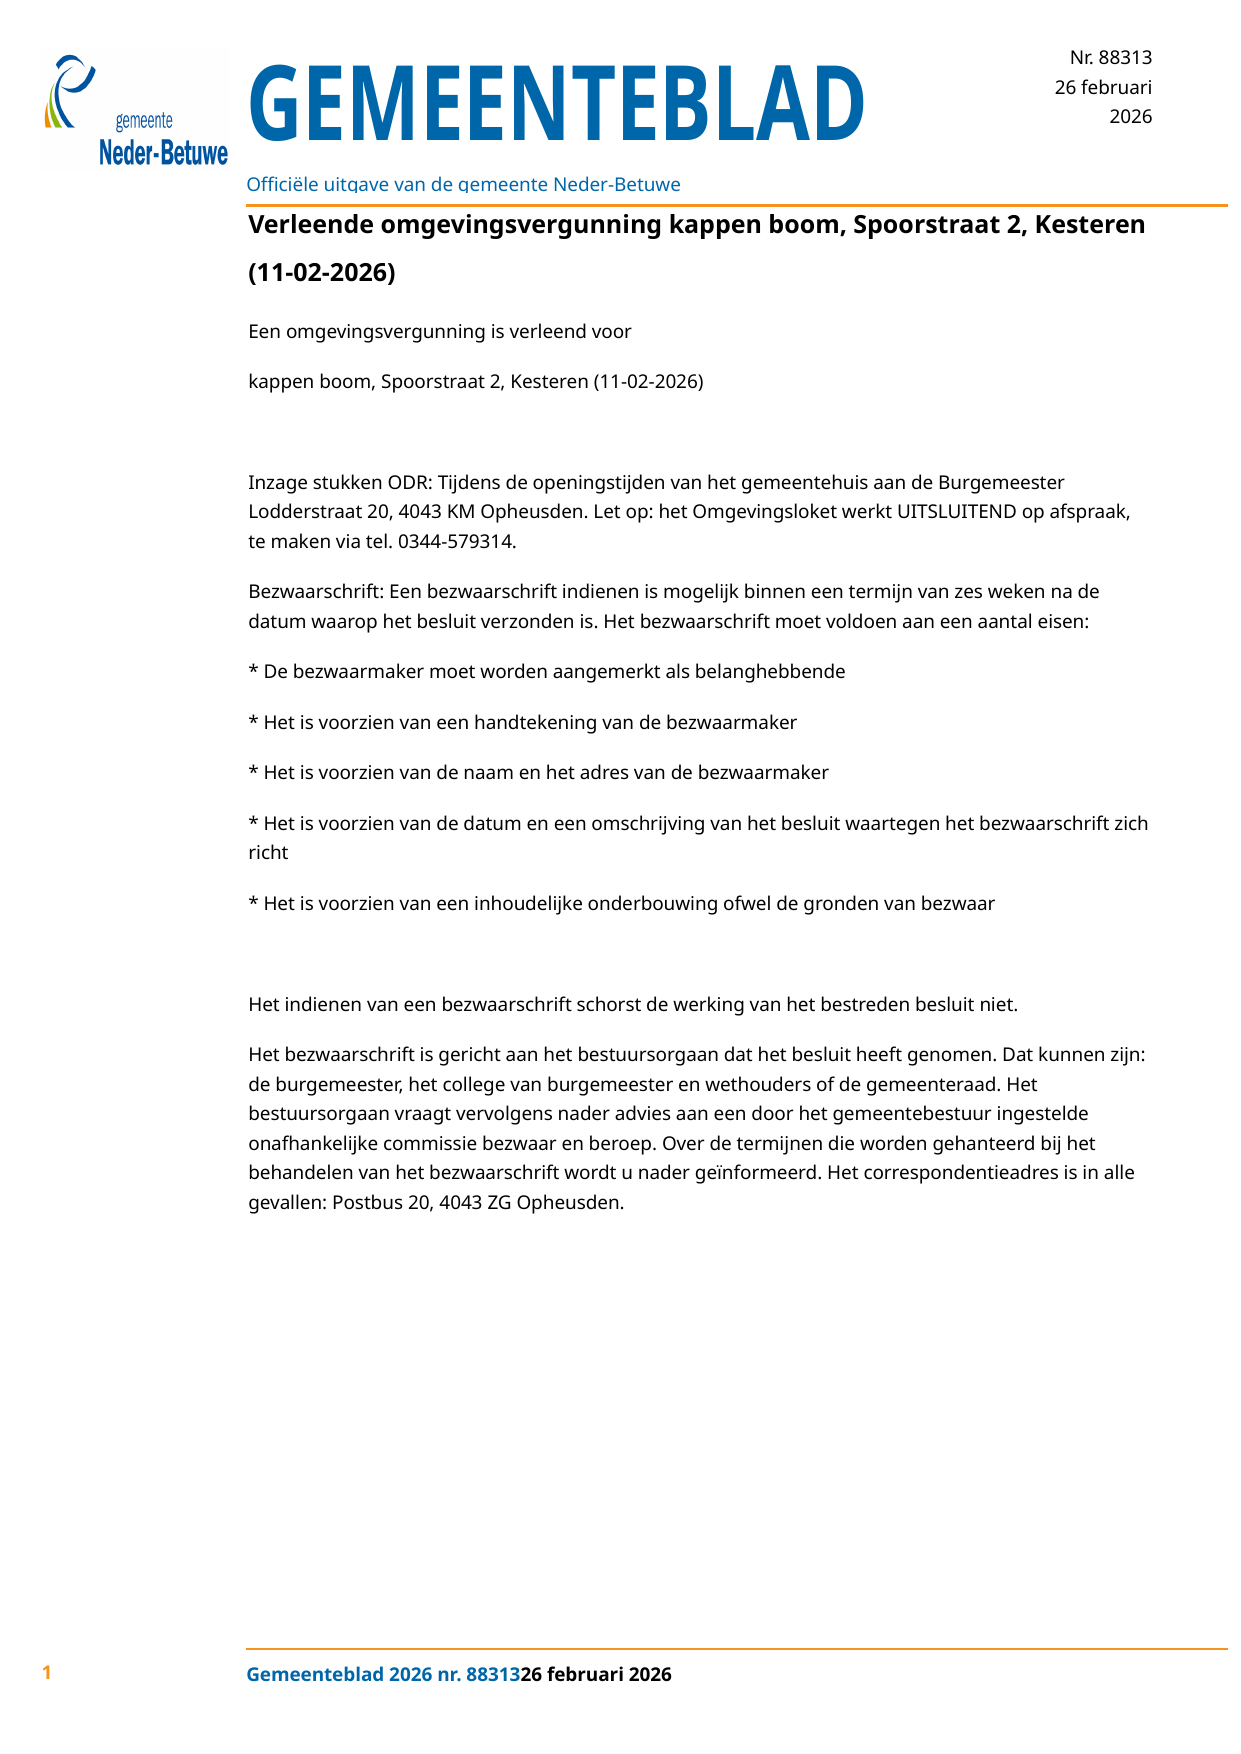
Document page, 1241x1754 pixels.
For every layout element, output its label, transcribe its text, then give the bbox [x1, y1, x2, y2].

text Een omgevingsvergunning is verleend voor [248, 318, 1152, 344]
text * De bezwaarmaker moet worden aangemerkt als belanghebbende [248, 659, 1152, 684]
text * Het is voorzien van een inhoudelijke onderbouwing ofwel de gronden van bezwaar [248, 890, 1152, 916]
text * Het is voorzien van de naam en het adres van de bezwaarmaker [248, 759, 1152, 785]
text * Het is voorzien van de datum en een omschrijving van het besluit waartegen het bezwaarschrift zich richt [248, 810, 1152, 865]
text * Het is voorzien van een handtekening van de bezwaarmaker [248, 709, 1152, 735]
text Het indienen van een bezwaarschrift schorst de werking van het bestreden besluit niet. [248, 991, 1152, 1017]
text Inzage stukken ODR: Tijdens de openingstijden van het gemeentehuis aan de Burgemeester Lodderstraat 20, 4043 KM Opheusden. Let op: het Omgevingsloket werkt UITSLUITEND op afspraak, te maken via tel. 0344-579314. [248, 469, 1152, 554]
text kappen boom, Spoorstraat 2, Kesteren (11-02-2026) [248, 368, 1152, 394]
picture [41, 47, 231, 172]
text Verleende omgevingsvergunning kappen boom, Spoorstraat 2, Kesteren (11-02-2026) [248, 207, 1152, 288]
text Het bezwaarschrift is gericht aan het bestuursorgaan dat het besluit heeft genomen. Dat kunnen zijn: de burgemeester, het college van burgemeester en wethouders of de gemeenteraad. Het bestuursorgaan vraagt vervolgens nader advies aan een door het gemeentebestuur ingestelde onafhankelijke commissie bezwaar en beroep. Over de termijnen die worden gehanteerd bij het behandelen van het bezwaarschrift wordt u nader geïnformeerd. Het correspondentieadres is in alle gevallen: Postbus 20, 4043 ZG Opheusden. [248, 1041, 1152, 1215]
text Bezwaarschrift: Een bezwaarschrift indienen is mogelijk binnen een termijn van zes weken na de datum waarop het besluit verzonden is. Het bezwaarschrift moet voldoen aan een aantal eisen: [248, 579, 1152, 634]
